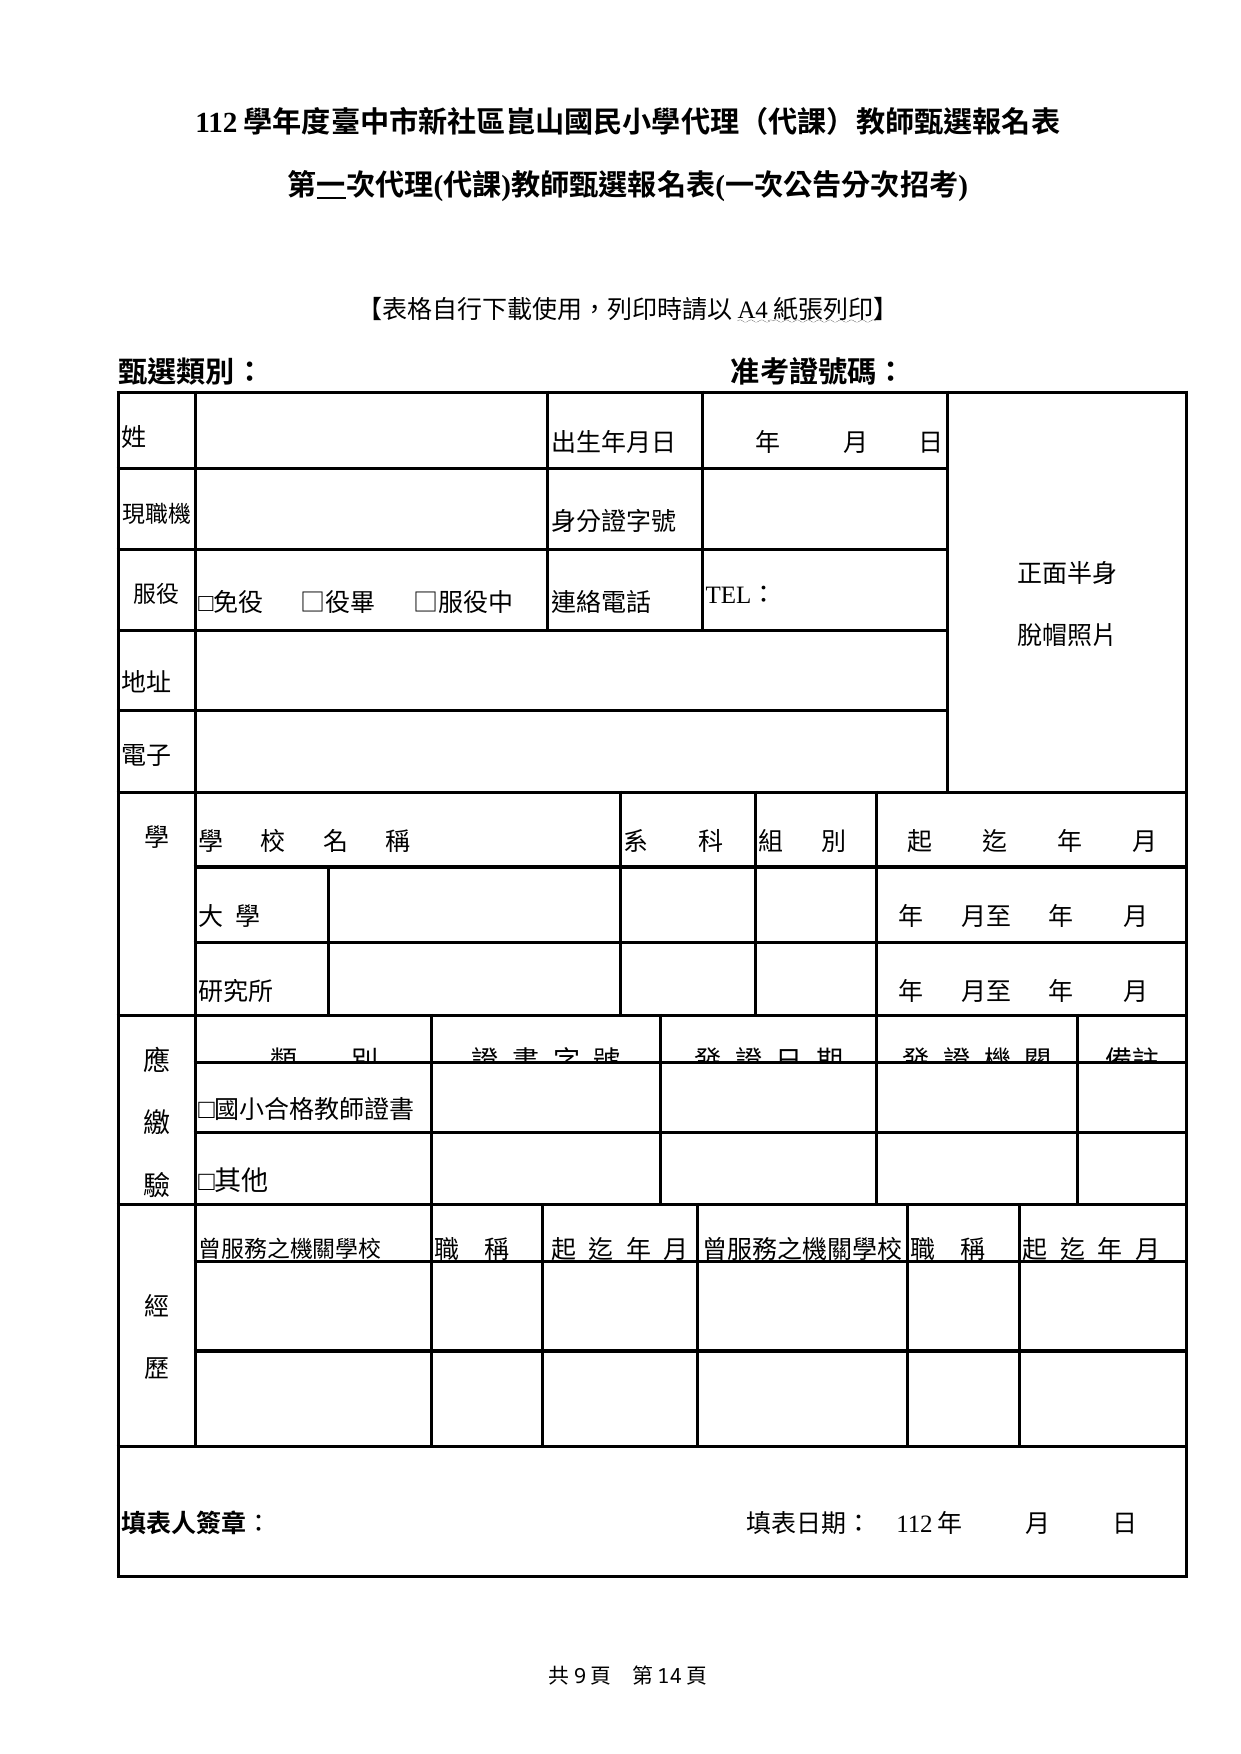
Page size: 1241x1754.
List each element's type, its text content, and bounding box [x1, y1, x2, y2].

table_cell [704, 470, 946, 548]
table_cell □免役 □役畢 □服役中 [197, 551, 546, 629]
table_cell [909, 1353, 1018, 1445]
table_cell □其他 [197, 1134, 430, 1203]
table_cell [330, 944, 619, 1014]
table_cell [1021, 1353, 1185, 1445]
text 甄選類別： 准考證號碼： [118, 328, 1137, 391]
table_cell [757, 869, 875, 941]
table_cell [1079, 1134, 1185, 1203]
table_cell [433, 1064, 659, 1131]
table_cell [330, 869, 619, 941]
table_cell 起 迄 年 月 [878, 794, 1185, 865]
table_cell 電子郵件 [120, 712, 194, 791]
table_cell 研究所 [197, 944, 327, 1014]
text 第一次代理(代課)教師甄選報名表(一次公告分次招考) [118, 141, 1137, 203]
table_cell [197, 632, 946, 708]
table_cell [622, 944, 754, 1014]
table_header 姓 名 [120, 394, 194, 467]
table_cell 起 迄 年 月 [544, 1206, 696, 1260]
table_cell [878, 1134, 1076, 1203]
table_cell 經 歷 [120, 1206, 194, 1445]
table_cell [197, 1353, 430, 1445]
table_cell 年 月至 年 月 [878, 944, 1185, 1014]
table_header 正面半身 脫帽照片 [949, 394, 1185, 791]
table_cell 現職機關學校 [120, 470, 194, 548]
table_cell 年 月至 年 月 [878, 869, 1185, 941]
table_cell [197, 1263, 430, 1349]
table_cell [1079, 1064, 1185, 1131]
table_cell [544, 1353, 696, 1445]
table_cell [197, 470, 546, 548]
table_header 年 月 日 [704, 394, 946, 467]
table_cell [878, 1064, 1076, 1131]
table_cell 職 稱 [909, 1206, 1018, 1260]
table_cell 職 稱 [433, 1206, 541, 1260]
table_cell 發 證 機 關 [878, 1017, 1076, 1061]
table_cell 連絡電話 [549, 551, 701, 629]
table_cell 身分證字號 [549, 470, 701, 548]
table_cell 填表人簽章： 填表日期： 112年 月 日 [120, 1448, 1185, 1575]
table_cell 證 書 字 號 [433, 1017, 659, 1061]
text 【表格自行下載使用，列印時請以A4紙張列印】 [118, 266, 1137, 328]
table_cell [662, 1134, 875, 1203]
table_cell [699, 1263, 906, 1349]
table_cell [544, 1263, 696, 1349]
table_cell 服役 情形 [120, 551, 194, 629]
table_cell 大 學 [197, 869, 327, 941]
table_cell 備註 [1079, 1017, 1185, 1061]
table_cell 類 別 [197, 1017, 430, 1061]
table_cell [757, 944, 875, 1014]
table_cell 發 證 日 期 [662, 1017, 875, 1061]
table_cell [662, 1064, 875, 1131]
table_cell 曾服務之機關學校 [197, 1206, 430, 1260]
table_cell 起 迄 年 月 [1021, 1206, 1185, 1260]
table_cell 系 科 [622, 794, 754, 865]
table_cell [909, 1263, 1018, 1349]
table_cell [433, 1134, 659, 1203]
table_cell 組 別 [757, 794, 875, 865]
table_cell 學 歷 [120, 794, 194, 1014]
text 112學年度臺中市新社區崑山國民小學代理（代課）教師甄選報名表 [118, 78, 1137, 141]
table_cell [622, 869, 754, 941]
table_cell 應 繳 驗 證 件 [120, 1017, 194, 1203]
table_cell [433, 1263, 541, 1349]
table_cell 曾服務之機關學校 [699, 1206, 906, 1260]
table_cell □國小合格教師證書 [197, 1064, 430, 1131]
table_header [197, 394, 546, 467]
table_cell [699, 1353, 906, 1445]
table_cell 學 校 名 稱 [197, 794, 619, 865]
table_cell [433, 1353, 541, 1445]
table_header 出生年月日 [549, 394, 701, 467]
table_cell [197, 712, 946, 791]
table_cell TEL： 手機： [704, 551, 946, 629]
table_cell [1021, 1263, 1185, 1349]
table_cell 地址 [120, 632, 194, 708]
